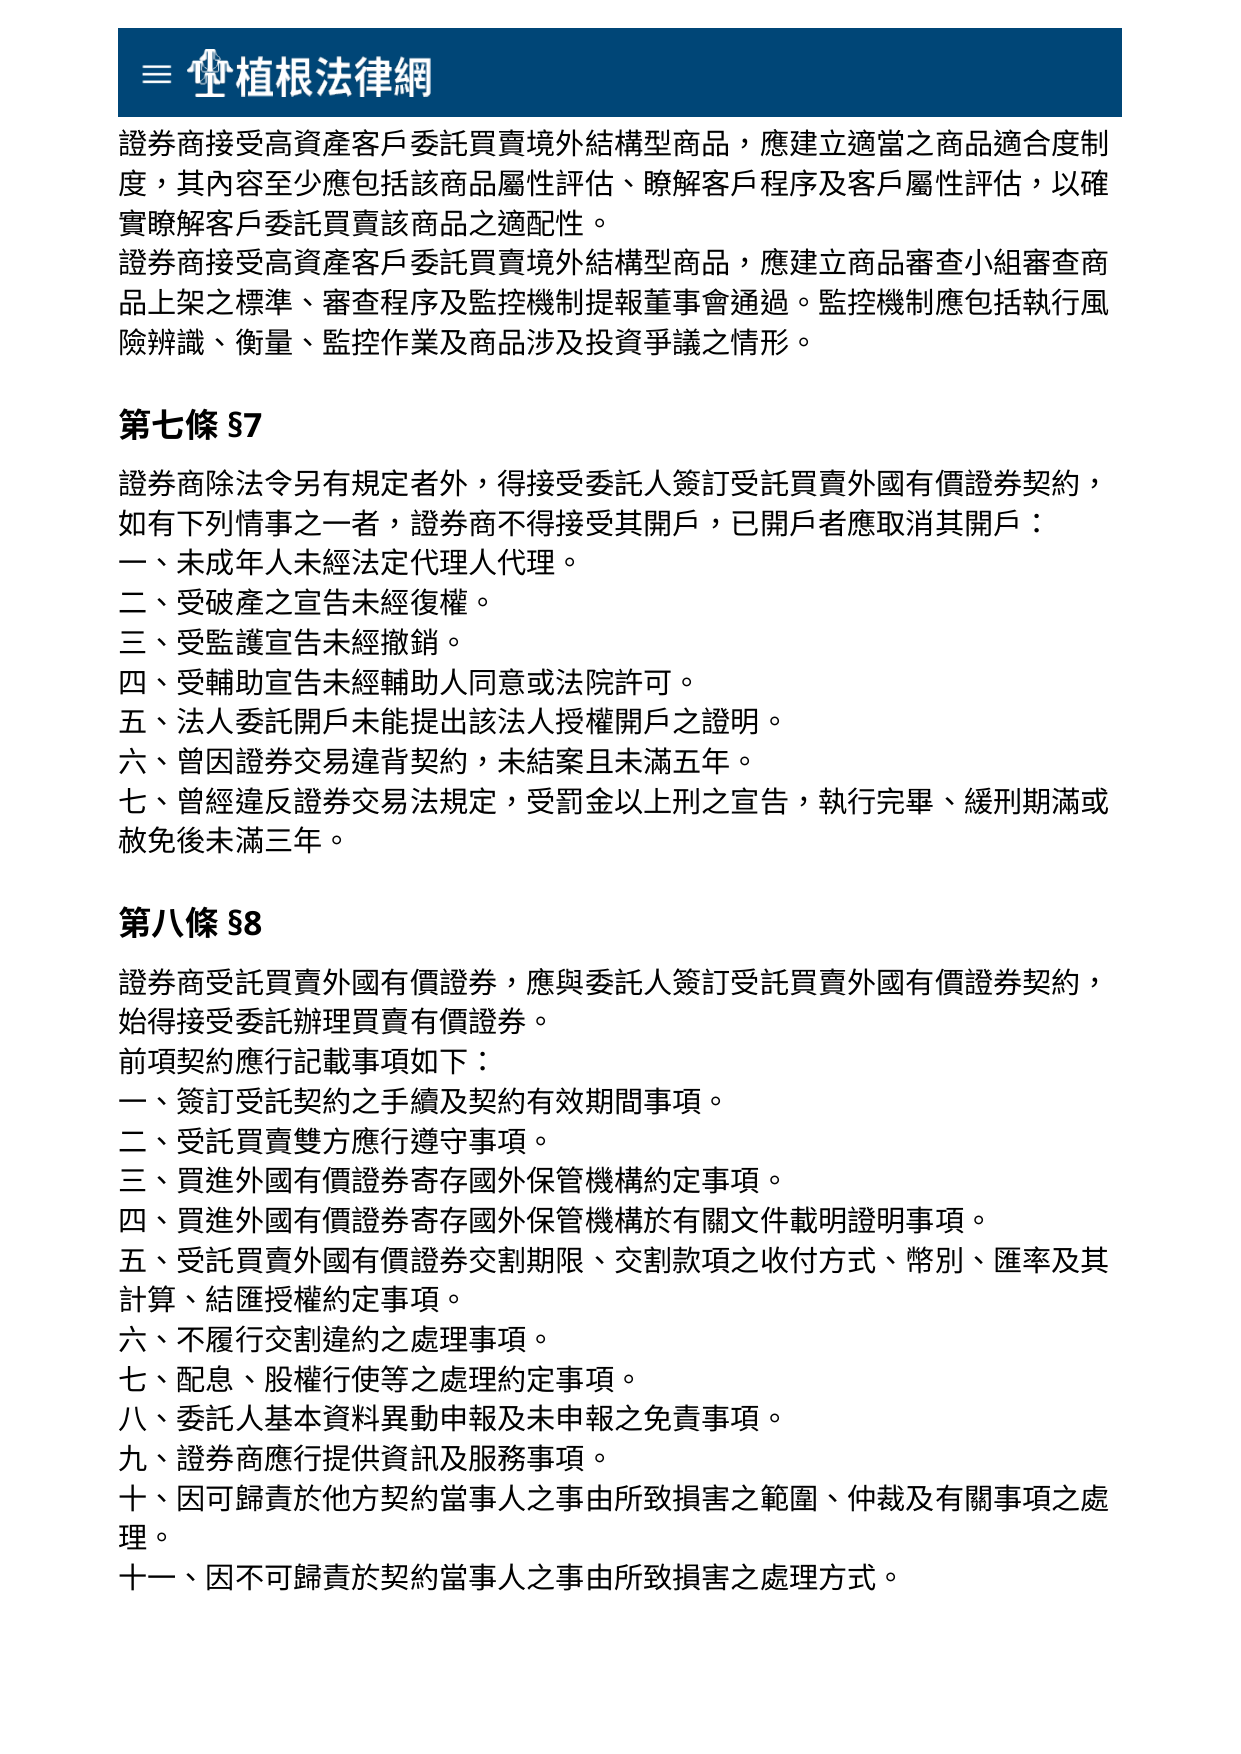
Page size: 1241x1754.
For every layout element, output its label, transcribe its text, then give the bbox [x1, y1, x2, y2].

text 十一、因不可歸責於契約當事人之事由所致損害之處理方式。 [118, 1557, 1122, 1597]
text 九、證券商應行提供資訊及服務事項。 [118, 1438, 1122, 1478]
text 七、配息、股權行使等之處理約定事項。 [118, 1359, 1122, 1399]
text 二、受破產之宣告未經復權。 [118, 582, 1122, 622]
text 證券商接受高資產客戶委託買賣境外結構型商品，應建立適當之商品適合度制度，其內容至少應包括該商品屬性評估、瞭解客戶程序及客戶屬性評估，以確實瞭解客戶委託買賣該商品之適配性。 [118, 123, 1122, 243]
text 第七條 §7 [118, 401, 1122, 447]
text 第八條 §8 [118, 900, 1122, 945]
text 證券商接受高資產客戶委託買賣境外結構型商品，應建立商品審查小組審查商品上架之標準、審查程序及監控機制提報董事會通過。監控機制應包括執行風險辨識、衡量、監控作業及商品涉及投資爭議之情形。 [118, 243, 1122, 362]
text 一、簽訂受託契約之手續及契約有效期間事項。 [118, 1081, 1122, 1121]
text 三、買進外國有價證券寄存國外保管機構約定事項。 [118, 1161, 1122, 1200]
text 一、未成年人未經法定代理人代理。 [118, 543, 1122, 582]
text 二、受託買賣雙方應行遵守事項。 [118, 1121, 1122, 1161]
text 四、買進外國有價證券寄存國外保管機構於有關文件載明證明事項。 [118, 1200, 1122, 1240]
text 八、委託人基本資料異動申報及未申報之免責事項。 [118, 1399, 1122, 1438]
text 證券商除法令另有規定者外，得接受委託人簽訂受託買賣外國有價證券契約，如有下列情事之一者，證券商不得接受其開戶，已開戶者應取消其開戶： [118, 463, 1122, 543]
text 五、法人委託開戶未能提出該法人授權開戶之證明。 [118, 702, 1122, 741]
text 證券商受託買賣外國有價證券，應與委託人簽訂受託買賣外國有價證券契約，始得接受委託辦理買賣有價證券。 [118, 962, 1122, 1041]
text 前項契約應行記載事項如下： [118, 1041, 1122, 1081]
text 五、受託買賣外國有價證券交割期限、交割款項之收付方式、幣別、匯率及其計算、結匯授權約定事項。 [118, 1240, 1122, 1319]
text 七、曾經違反證券交易法規定，受罰金以上刑之宣告，執行完畢、緩刑期滿或赦免後未滿三年。 [118, 781, 1122, 860]
text 三、受監護宣告未經撤銷。 [118, 622, 1122, 662]
text 四、受輔助宣告未經輔助人同意或法院許可。 [118, 662, 1122, 702]
text 六、曾因證券交易違背契約，未結案且未滿五年。 [118, 741, 1122, 781]
picture [118, 28, 1122, 117]
text 六、不履行交割違約之處理事項。 [118, 1319, 1122, 1359]
text 十、因可歸責於他方契約當事人之事由所致損害之範圍、仲裁及有關事項之處理。 [118, 1478, 1122, 1557]
